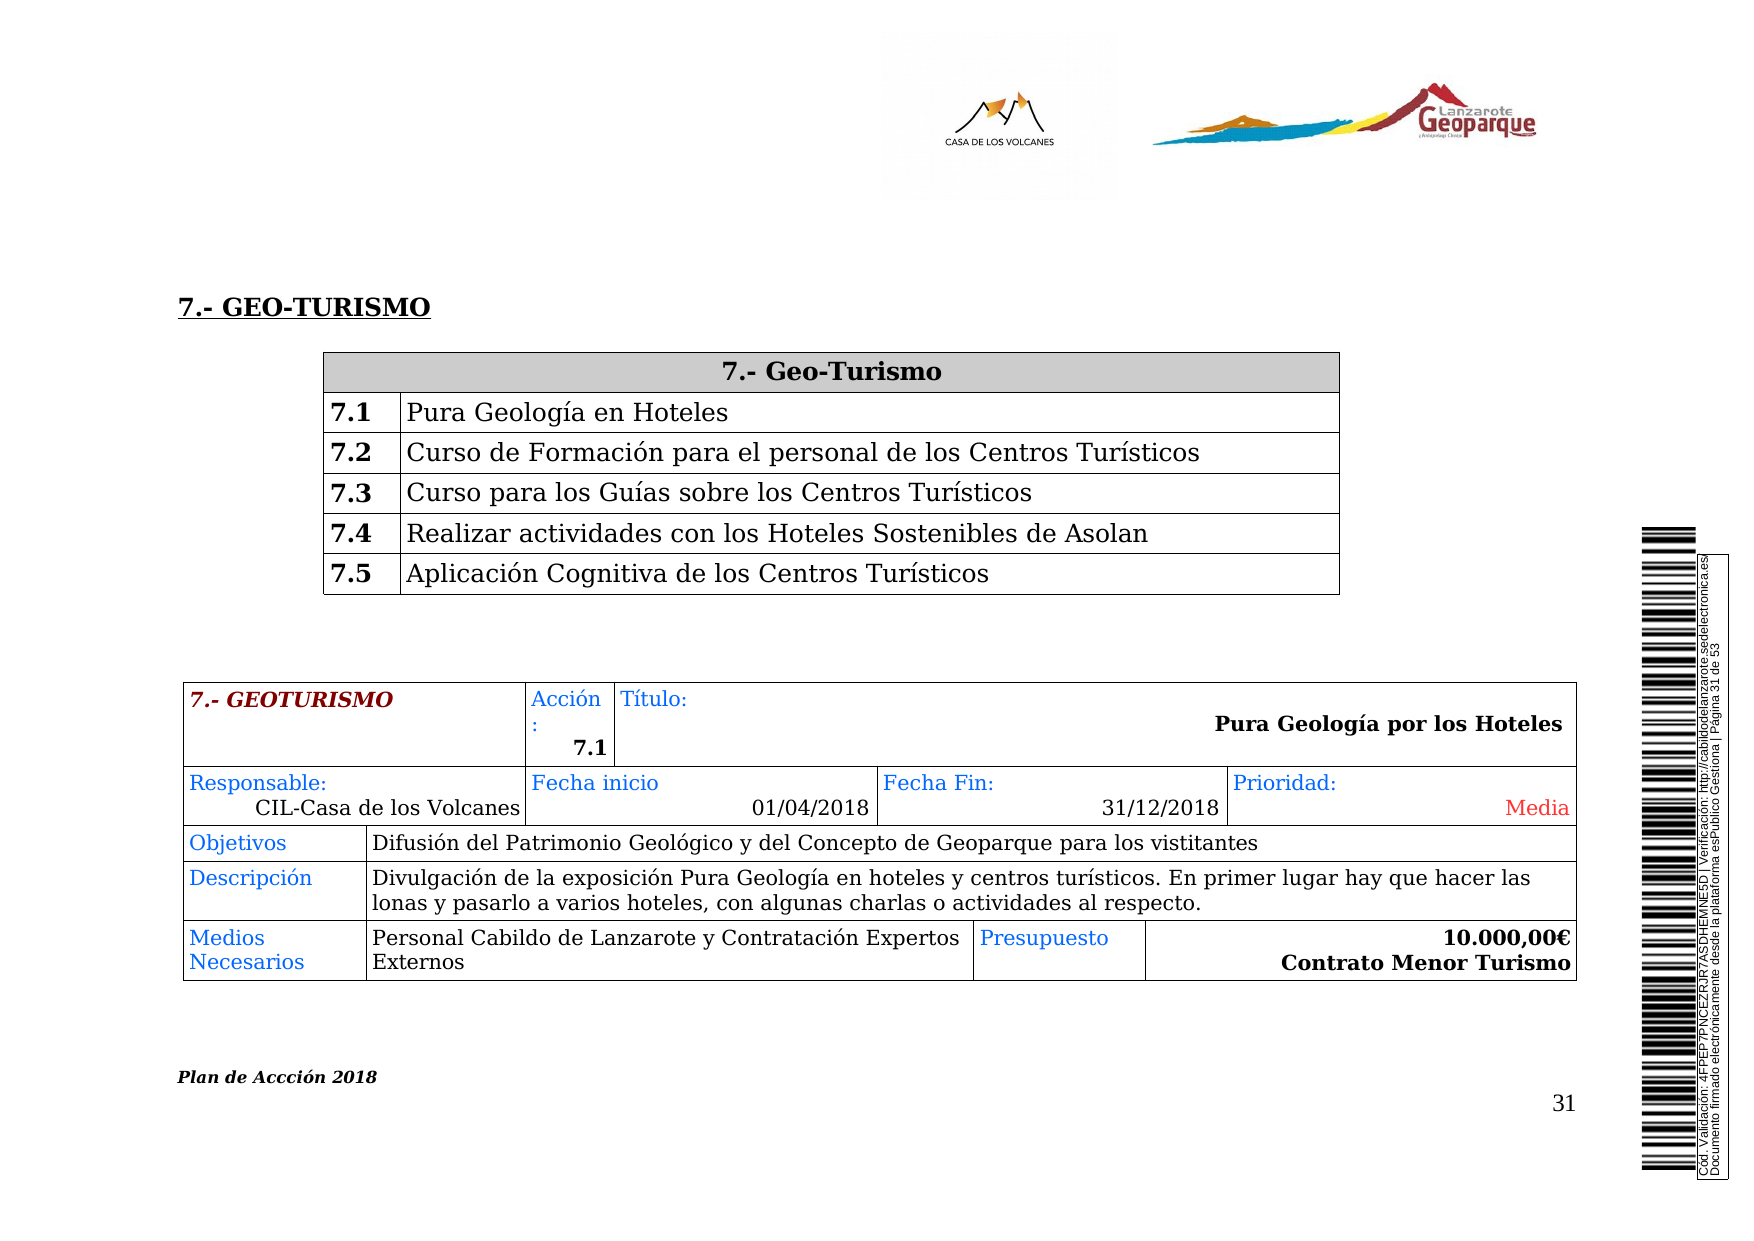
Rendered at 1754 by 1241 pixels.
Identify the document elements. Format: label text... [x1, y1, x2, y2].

subtitle 7.- GEO-TURISMO [177, 293, 1706, 322]
table_cell Aplicación Cognitiva de los Centros Turísticos [401, 554, 1339, 594]
table_cell Personal Cabildo de Lanzarote y Contratación Expertos Externos [367, 921, 973, 980]
text Cód. Validación: 4FPEP7PNCEZRJR7ASDHEMNE5D | Verificación: http://cabildodelanzarote.sedelectronica.es/ Documento firmado electrónicamente desde la plataforma esPublico Gestiona | Página 31 de 53 [1698, 556, 1722, 1179]
table_cell 10.000,00€ Contrato Menor Turismo [1146, 921, 1576, 980]
table_cell Curso para los Guías sobre los Centros Turísticos [401, 474, 1339, 513]
table_cell 7.2 [324, 433, 400, 473]
table_header 7.- GEOTURISMO [184, 683, 525, 766]
table_header 7.- Geo-Turismo [324, 353, 1339, 392]
table_cell Fecha Fin: 31/12/2018 [878, 767, 1227, 825]
picture [881, 32, 1118, 200]
table_cell 7.4 [324, 514, 400, 553]
table_cell Descripción [184, 862, 366, 920]
text Plan de Accción 2018 [177, 1068, 1641, 1088]
table_cell Presupuesto [974, 921, 1145, 980]
table_cell Curso de Formación para el personal de los Centros Turísticos [401, 433, 1339, 473]
table_cell Pura Geología en Hoteles [401, 393, 1339, 432]
table_cell Objetivos [184, 826, 366, 861]
picture [1641, 527, 1696, 1170]
table_cell Difusión del Patrimonio Geológico y del Concepto de Geoparque para los vistitantes [367, 826, 1576, 861]
table_cell Prioridad: Media [1228, 767, 1576, 825]
table_cell Medios Necesarios [184, 921, 366, 980]
table_cell Realizar actividades con los Hoteles Sostenibles de Asolan [401, 514, 1339, 553]
text 31 [167, 1088, 1577, 1117]
table_cell Fecha inicio 01/04/2018 [526, 767, 877, 825]
table_cell 7.5 [324, 554, 400, 594]
table_cell Divulgación de la exposición Pura Geología en hoteles y centros turísticos. En primer lugar hay que hacer las lonas y pasarlo a varios hoteles, con algunas charlas o actividades al respecto. [367, 862, 1576, 920]
picture [1152, 74, 1538, 147]
table_header Acción : 7.1 [526, 683, 614, 766]
table_cell 7.3 [324, 474, 400, 513]
table_cell Responsable: CIL-Casa de los Volcanes [184, 767, 525, 825]
table_cell 7.1 [324, 393, 400, 432]
table_header Título: Pura Geología por los Hoteles [615, 683, 1576, 766]
